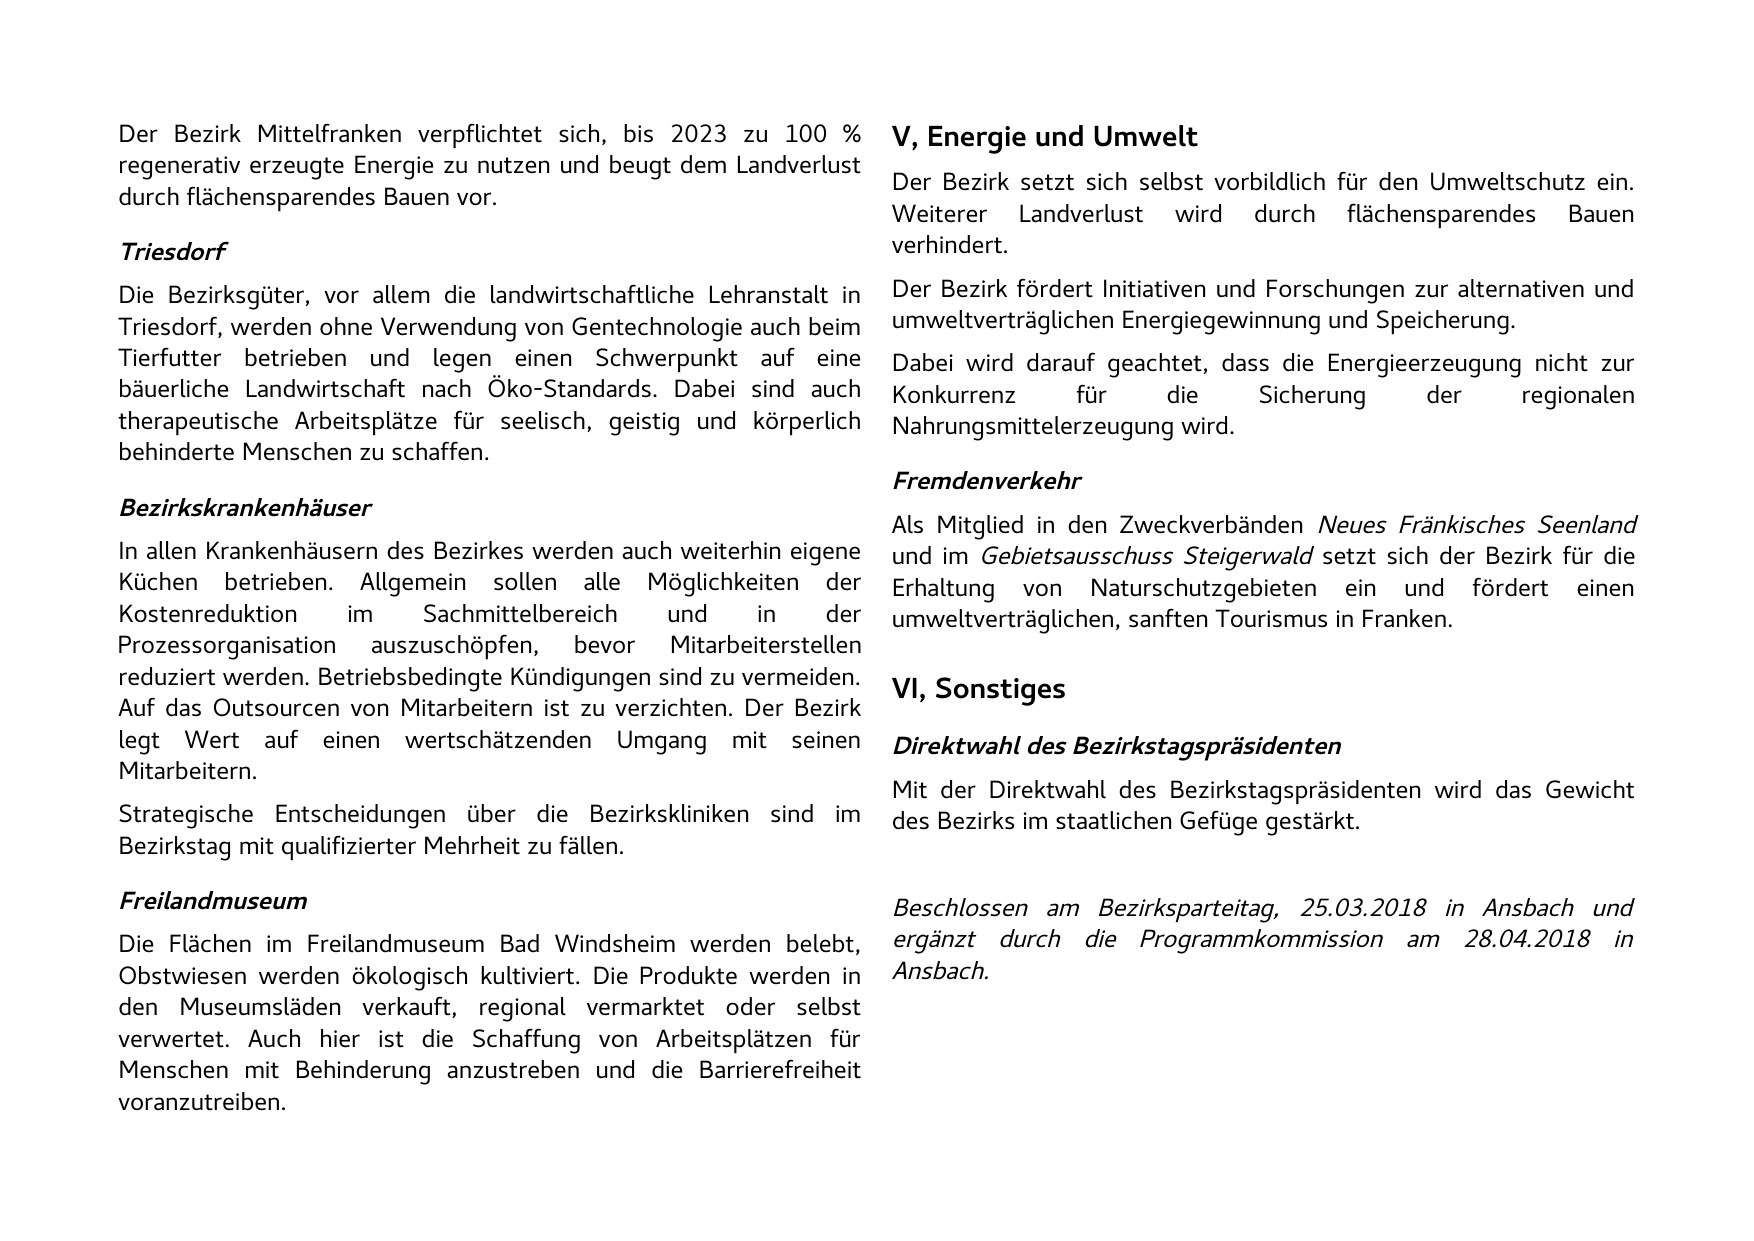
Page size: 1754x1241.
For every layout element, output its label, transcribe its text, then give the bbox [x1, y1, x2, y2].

subtitle V, Energie und Umwelt [892, 118, 1636, 155]
subtitle VI, Sonstiges [892, 670, 1636, 707]
text Strategische Entscheidungen über die Bezirkskliniken sind im Bezirkstag mit qualifizierter Mehrheit zu fällen. [118, 799, 862, 862]
subtitle Freilandmuseum [118, 885, 862, 917]
text Die Flächen im Freilandmuseum Bad Windsheim werden belebt, Obstwiesen werden ökologisch kultiviert. Die Produkte werden in den Museumsläden verkauft, regional vermarktet oder selbst verwertet. Auch hier ist die Schaffung von Arbeitsplätzen für Menschen mit Behinderung anzustreben und die Barrierefreiheit voranzutreiben. [118, 929, 862, 1117]
text Der Bezirk setzt sich selbst vorbildlich für den Umweltschutz ein. Weiterer Landverlust wird durch flächensparendes Bauen verhindert. [892, 167, 1636, 261]
text Der Bezirk Mittelfranken verpflichtet sich, bis 2023 zu 100 % regenerativ erzeugte Energie zu nutzen und beugt dem Landverlust durch flächensparendes Bauen vor. [118, 118, 862, 212]
text Dabei wird darauf geachtet, dass die Energieerzeugung nicht zur Konkurrenz für die Sicherung der regionalen Nahrungsmittelerzeugung wird. [892, 348, 1636, 442]
text Beschlossen am Bezirksparteitag, 25.03.2018 in Ansbach und ergänzt durch die Programmkommission am 28.04.2018 in Ansbach. [892, 892, 1636, 986]
subtitle Direktwahl des Bezirkstagspräsidenten [892, 731, 1636, 762]
text Der Bezirk fördert Initiativen und Forschungen zur alternativen und umweltverträglichen Energiegewinnung und Speicherung. [892, 273, 1636, 336]
text Mit der Direktwahl des Bezirkstagspräsidenten wird das Gewicht des Bezirks im staatlichen Gefüge gestärkt. [892, 774, 1636, 837]
text Als Mitglied in den Zweckverbänden Neues Fränkisches Seenland und im Gebietsausschuss Steigerwald setzt sich der Bezirk für die Erhaltung von Naturschutzgebieten ein und fördert einen umweltverträglichen, sanften Tourismus in Franken. [892, 509, 1636, 635]
subtitle Fremdenverkehr [892, 466, 1636, 497]
subtitle Triesdorf [118, 236, 862, 268]
subtitle Bezirkskrankenhäuser [118, 492, 862, 523]
text In allen Krankenhäusern des Bezirkes werden auch weiterhin eigene Küchen betrieben. Allgemein sollen alle Möglichkeiten der Kostenreduktion im Sachmittelbereich und in der Prozessorganisation auszuschöpfen, bevor Mitarbeiterstellen reduziert werden. Betriebsbedingte Kündigungen sind zu vermeiden. Auf das Outsourcen von Mitarbeitern ist zu verzichten. Der Bezirk legt Wert auf einen wertschätzenden Umgang mit seinen Mitarbeitern. [118, 535, 862, 787]
text Die Bezirksgüter, vor allem die landwirtschaftliche Lehranstalt in Triesdorf, werden ohne Verwendung von Gentechnologie auch beim Tierfutter betrieben und legen einen Schwerpunkt auf eine bäuerliche Landwirtschaft nach Öko-Standards. Dabei sind auch therapeutische Arbeitsplätze für seelisch, geistig und körperlich behinderte Menschen zu schaffen. [118, 279, 862, 468]
